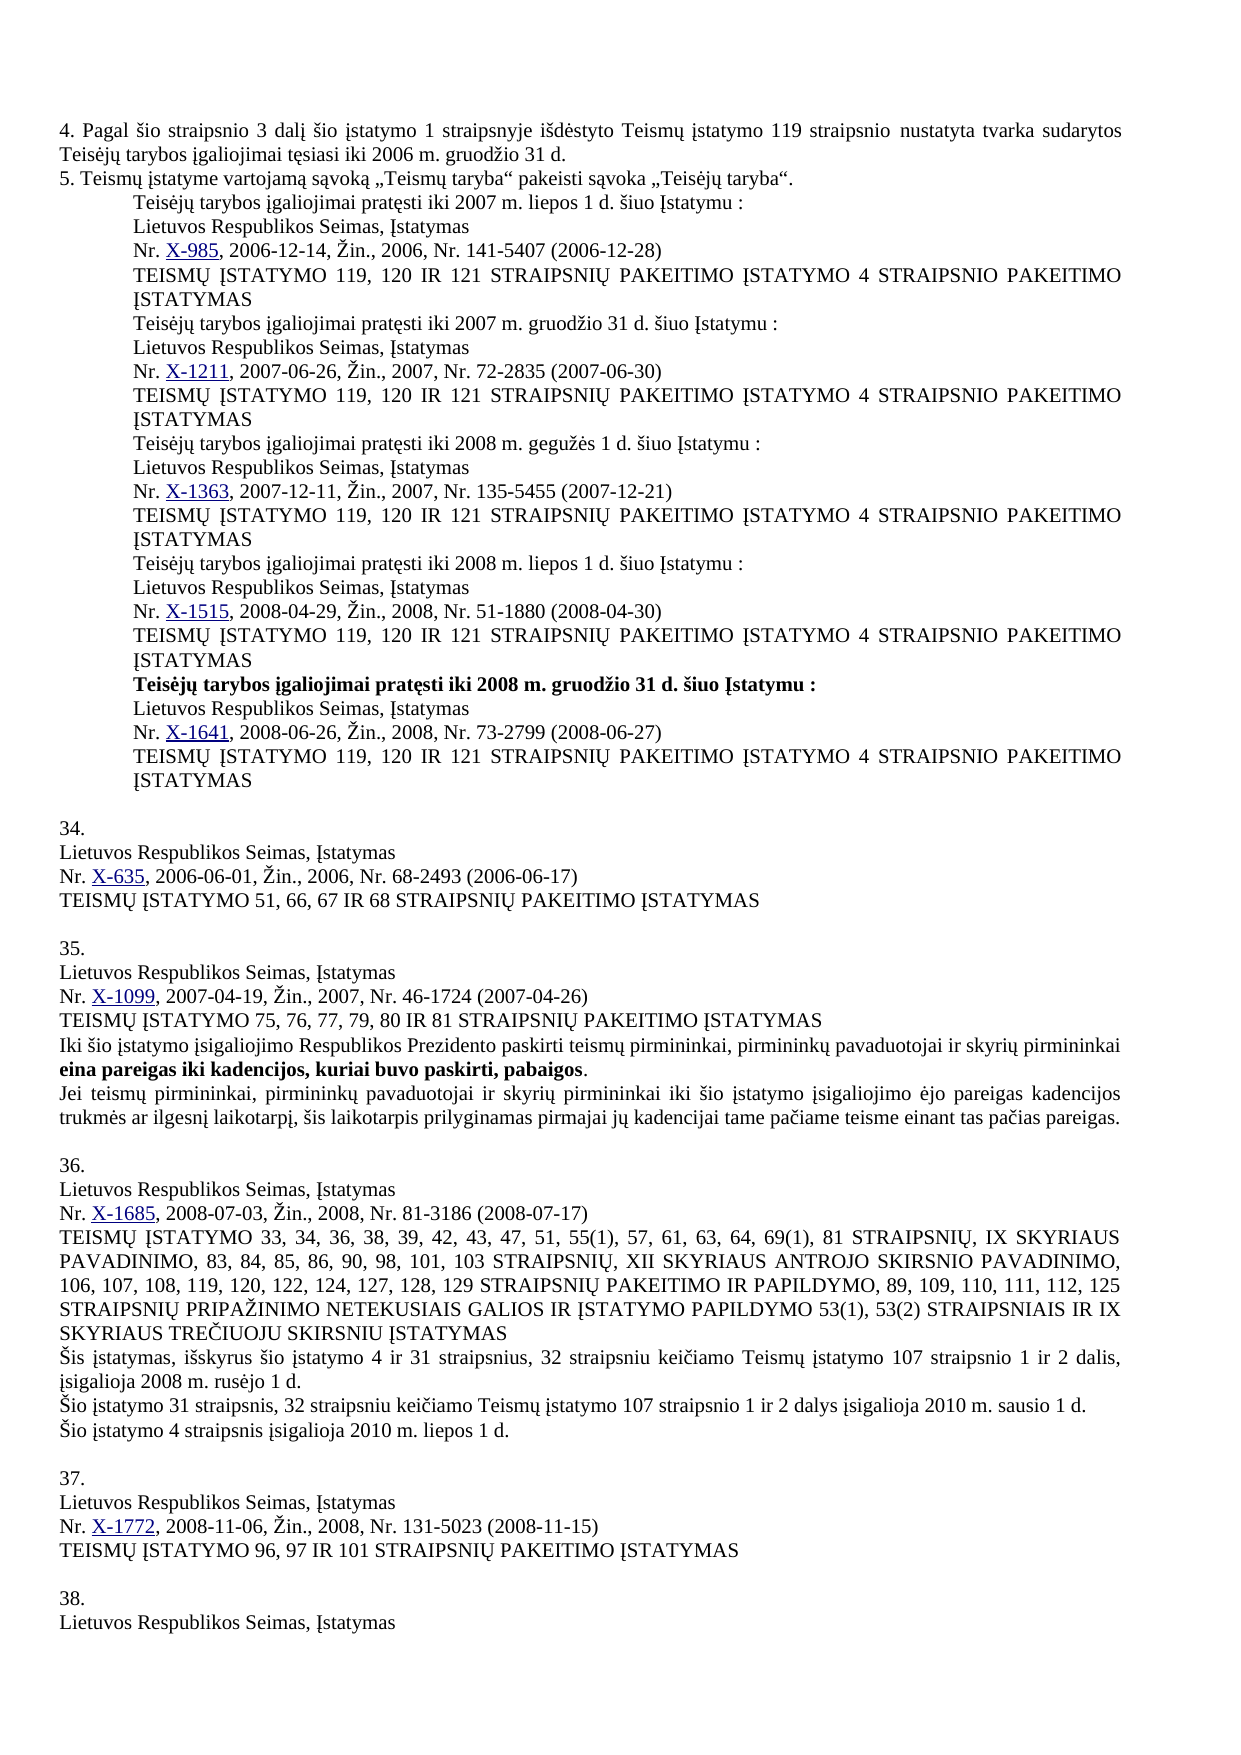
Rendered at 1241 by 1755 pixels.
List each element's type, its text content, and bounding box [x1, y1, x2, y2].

text Teisėjų tarybos įgaliojimai pratęsti iki 2007 m. liepos 1 d. šiuo Įstatymu : [59, 190, 1122, 214]
text Nr. X-1099, 2007-04-19, Žin., 2007, Nr. 46-1724 (2007-04-26) [59, 984, 1122, 1008]
text 38. [59, 1586, 1122, 1610]
text TEISMŲ ĮSTATYMO 119, 120 IR 121 STRAIPSNIŲ PAKEITIMO ĮSTATYMO 4 STRAIPSNIO PAKEITIMO ĮSTATYMAS [133, 623, 1122, 672]
text Lietuvos Respublikos Seimas, Įstatymas [59, 840, 1122, 864]
text TEISMŲ ĮSTATYMO 119, 120 IR 121 STRAIPSNIŲ PAKEITIMO ĮSTATYMO 4 STRAIPSNIO PAKEITIMO ĮSTATYMAS [133, 383, 1122, 431]
text Iki šio įstatymo įsigaliojimo Respublikos Prezidento paskirti teismų pirmininkai, pirmininkų pavaduotojai ir skyrių pirmininkai eina pareigas iki kadencijos, kuriai buvo paskirti, pabaigos. [59, 1032, 1122, 1081]
text TEISMŲ ĮSTATYMO 119, 120 IR 121 STRAIPSNIŲ PAKEITIMO ĮSTATYMO 4 STRAIPSNIO PAKEITIMO ĮSTATYMAS [133, 262, 1122, 311]
text 5. Teismų įstatyme vartojamą sąvoką „Teismų taryba“ pakeisti sąvoka „Teisėjų taryba“. [59, 166, 1122, 190]
text Lietuvos Respublikos Seimas, Įstatymas [59, 455, 1122, 479]
text Šis įstatymas, išskyrus šio įstatymo 4 ir 31 straipsnius, 32 straipsniu keičiamo Teismų įstatymo 107 straipsnio 1 ir 2 dalis, įsigalioja 2008 m. rusėjo 1 d. [59, 1345, 1122, 1393]
text Nr. X-1515, 2008-04-29, Žin., 2008, Nr. 51-1880 (2008-04-30) [59, 599, 1122, 623]
text 35. [59, 936, 1122, 960]
text Nr. X-1641, 2008-06-26, Žin., 2008, Nr. 73-2799 (2008-06-27) [59, 720, 1122, 744]
text TEISMŲ ĮSTATYMO 96, 97 IR 101 STRAIPSNIŲ PAKEITIMO ĮSTATYMAS [59, 1538, 1122, 1562]
text Lietuvos Respublikos Seimas, Įstatymas [59, 1610, 1122, 1634]
text Teisėjų tarybos įgaliojimai pratęsti iki 2008 m. gegužės 1 d. šiuo Įstatymu : [59, 431, 1122, 455]
text Lietuvos Respublikos Seimas, Įstatymas [59, 696, 1122, 720]
text 4. Pagal šio straipsnio 3 dalį šio įstatymo 1 straipsnyje išdėstyto Teismų įstatymo 119 straipsnio nustatyta tvarka sudarytos Teisėjų tarybos įgaliojimai tęsiasi iki 2006 m. gruodžio 31 d. [59, 118, 1122, 166]
text Nr. X-985, 2006-12-14, Žin., 2006, Nr. 141-5407 (2006-12-28) [59, 238, 1122, 262]
text TEISMŲ ĮSTATYMO 119, 120 IR 121 STRAIPSNIŲ PAKEITIMO ĮSTATYMO 4 STRAIPSNIO PAKEITIMO ĮSTATYMAS [133, 744, 1122, 792]
text Šio įstatymo 31 straipsnis, 32 straipsniu keičiamo Teismų įstatymo 107 straipsnio 1 ir 2 dalys įsigalioja 2010 m. sausio 1 d. [59, 1393, 1122, 1417]
text Nr. X-1363, 2007-12-11, Žin., 2007, Nr. 135-5455 (2007-12-21) [59, 479, 1122, 503]
text TEISMŲ ĮSTATYMO 33, 34, 36, 38, 39, 42, 43, 47, 51, 55(1), 57, 61, 63, 64, 69(1), 81 STRAIPSNIŲ, IX SKYRIAUS PAVADINIMO, 83, 84, 85, 86, 90, 98, 101, 103 STRAIPSNIŲ, XII SKYRIAUS ANTROJO SKIRSNIO PAVADINIMO, 106, 107, 108, 119, 120, 122, 124, 127, 128, 129 STRAIPSNIŲ PAKEITIMO IR PAPILDYMO, 89, 109, 110, 111, 112, 125 STRAIPSNIŲ PRIPAŽINIMO NETEKUSIAIS GALIOS IR ĮSTATYMO PAPILDYMO 53(1), 53(2) STRAIPSNIAIS IR IX SKYRIAUS TREČIUOJU SKIRSNIU ĮSTATYMAS [59, 1225, 1122, 1345]
text Lietuvos Respublikos Seimas, Įstatymas [59, 214, 1122, 238]
text Teisėjų tarybos įgaliojimai pratęsti iki 2007 m. gruodžio 31 d. šiuo Įstatymu : [59, 311, 1122, 335]
text Lietuvos Respublikos Seimas, Įstatymas [59, 575, 1122, 599]
text 37. [59, 1466, 1122, 1490]
text Teisėjų tarybos įgaliojimai pratęsti iki 2008 m. liepos 1 d. šiuo Įstatymu : [59, 551, 1122, 575]
text 34. [59, 816, 1122, 840]
text 36. [59, 1153, 1122, 1177]
text Šio įstatymo 4 straipsnis įsigalioja 2010 m. liepos 1 d. [59, 1417, 1122, 1442]
text Teisėjų tarybos įgaliojimai pratęsti iki 2008 m. gruodžio 31 d. šiuo Įstatymu : [59, 672, 1122, 696]
text Nr. X-1772, 2008-11-06, Žin., 2008, Nr. 131-5023 (2008-11-15) [59, 1514, 1122, 1538]
text TEISMŲ ĮSTATYMO 119, 120 IR 121 STRAIPSNIŲ PAKEITIMO ĮSTATYMO 4 STRAIPSNIO PAKEITIMO ĮSTATYMAS [133, 503, 1122, 551]
text Lietuvos Respublikos Seimas, Įstatymas [59, 1490, 1122, 1514]
text Nr. X-1211, 2007-06-26, Žin., 2007, Nr. 72-2835 (2007-06-30) [59, 359, 1122, 383]
text Nr. X-1685, 2008-07-03, Žin., 2008, Nr. 81-3186 (2008-07-17) [59, 1201, 1122, 1225]
text Nr. X-635, 2006-06-01, Žin., 2006, Nr. 68-2493 (2006-06-17) [59, 864, 1122, 888]
text Lietuvos Respublikos Seimas, Įstatymas [59, 960, 1122, 984]
text Jei teismų pirmininkai, pirmininkų pavaduotojai ir skyrių pirmininkai iki šio įstatymo įsigaliojimo ėjo pareigas kadencijos trukmės ar ilgesnį laikotarpį, šis laikotarpis prilyginamas pirmajai jų kadencijai tame pačiame teisme einant tas pačias pareigas. [59, 1081, 1122, 1129]
text Lietuvos Respublikos Seimas, Įstatymas [59, 335, 1122, 359]
text TEISMŲ ĮSTATYMO 75, 76, 77, 79, 80 IR 81 STRAIPSNIŲ PAKEITIMO ĮSTATYMAS [59, 1008, 1122, 1032]
text TEISMŲ ĮSTATYMO 51, 66, 67 IR 68 STRAIPSNIŲ PAKEITIMO ĮSTATYMAS [59, 888, 1122, 912]
text Lietuvos Respublikos Seimas, Įstatymas [59, 1177, 1122, 1201]
